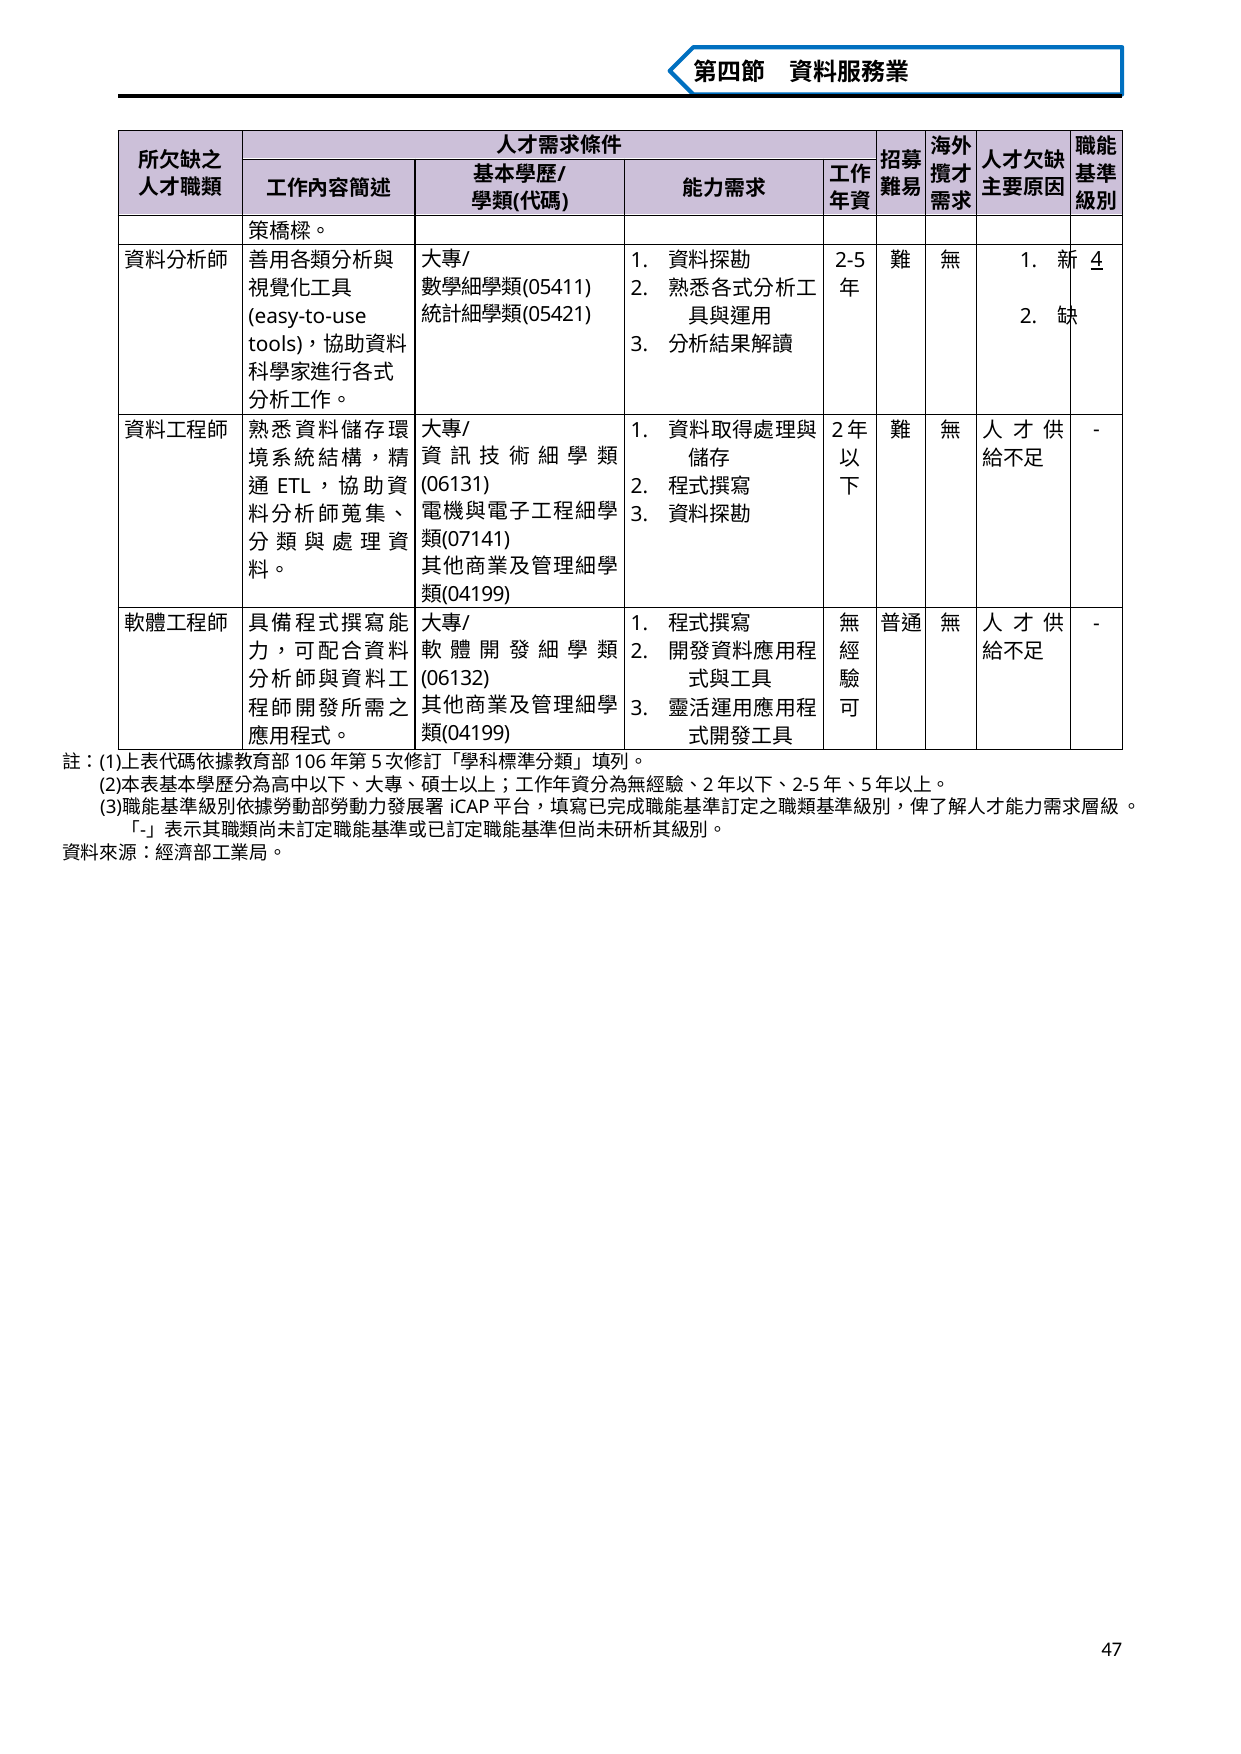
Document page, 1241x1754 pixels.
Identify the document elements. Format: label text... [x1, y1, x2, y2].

table_cell 無 [926, 608, 976, 749]
table_cell 具備程式撰寫能力，可配合資料分析師與資料工程師開發所需之應用程式。 [243, 608, 414, 749]
table_cell 人才供給不足 [977, 415, 1070, 607]
table_cell 資料分析師 [119, 245, 242, 413]
table_cell 基本學歷/ 學類(代碼) [416, 160, 624, 214]
text (3)職能基準級別依據勞動部勞動力發展署iCAP平台，填寫已完成職能基準訂定之職類基準級別，俾了解人才能力需求層級。「-」表示其職類尚未訂定職能基準或已訂定職能基準但尚未研析其級別。 [62, 796, 1122, 841]
table_cell 普通 [877, 608, 925, 749]
table_cell 策橋樑。 [243, 216, 414, 244]
table_cell [977, 216, 1070, 244]
table_cell 能力需求 [625, 160, 823, 214]
table_header 招募難易 [877, 131, 925, 214]
table_cell - [1071, 608, 1122, 749]
table_cell 難 [877, 415, 925, 607]
table_cell 新興職務需求 缺乏有效人才招募管道 [977, 245, 1070, 413]
table_cell [119, 216, 242, 244]
table_cell 無經驗可 [824, 608, 876, 749]
table_cell 無 [926, 245, 976, 413]
table_cell [824, 216, 876, 244]
table_header 人才需求條件 [243, 131, 876, 158]
table_cell - [1071, 415, 1122, 607]
table_cell 2年以下 [824, 415, 876, 607]
table_cell 2-5年 [824, 245, 876, 413]
table_cell 資料探勘 熟悉各式分析工具與運用 分析結果解讀 [625, 245, 823, 413]
table_cell 熟悉資料儲存環境系統結構，精通ETL，協助資料分析師蒐集、分類與處理資料。 [243, 415, 414, 607]
table_cell 資料工程師 [119, 415, 242, 607]
table_cell 工作 年資 [824, 160, 876, 214]
table_cell 4 [1071, 245, 1122, 413]
table_cell 大專/ 軟體開發細學類(06132) 其他商業及管理細學類(04199) [416, 608, 624, 749]
text 資料來源：經濟部工業局。 [62, 841, 1122, 864]
table_cell 善用各類分析與視覺化工具(easy-to-use tools)，協助資料科學家進行各式分析工作。 [243, 245, 414, 413]
table_cell 大專/ 數學細學類(05411) 統計細學類(05421) [416, 245, 624, 413]
table_header 人才欠缺 主要原因 [977, 131, 1070, 214]
table_cell 工作內容簡述 [243, 160, 414, 214]
table_cell 無 [926, 415, 976, 607]
table_cell 難 [877, 245, 925, 413]
table_cell 軟體工程師 [119, 608, 242, 749]
text 註：(1)上表代碼依據教育部106年第5次修訂「學科標準分類」填列。 [62, 750, 1122, 773]
text (2)本表基本學歷分為高中以下、大專、碩士以上；工作年資分為無經驗、2年以下、2-5年、5年以上。 [62, 773, 1122, 796]
table_header 海外攬才需求 [926, 131, 976, 214]
table_cell 程式撰寫 開發資料應用程式與工具 靈活運用應用程式開發工具 [625, 608, 823, 749]
table_cell [416, 216, 624, 244]
table_cell [625, 216, 823, 244]
table_cell [926, 216, 976, 244]
table_header 所欠缺之 人才職類 [119, 131, 242, 214]
table_cell 人才供給不足 [977, 608, 1070, 749]
table_cell 大專/ 資訊技術細學類(06131) 電機與電子工程細學類(07141) 其他商業及管理細學類(04199) [416, 415, 624, 607]
table_cell - [1071, 216, 1122, 244]
table_header 職能基準級別 [1071, 131, 1122, 214]
table_cell 資料取得處理與儲存 程式撰寫 資料探勘 [625, 415, 823, 607]
table_cell [877, 216, 925, 244]
